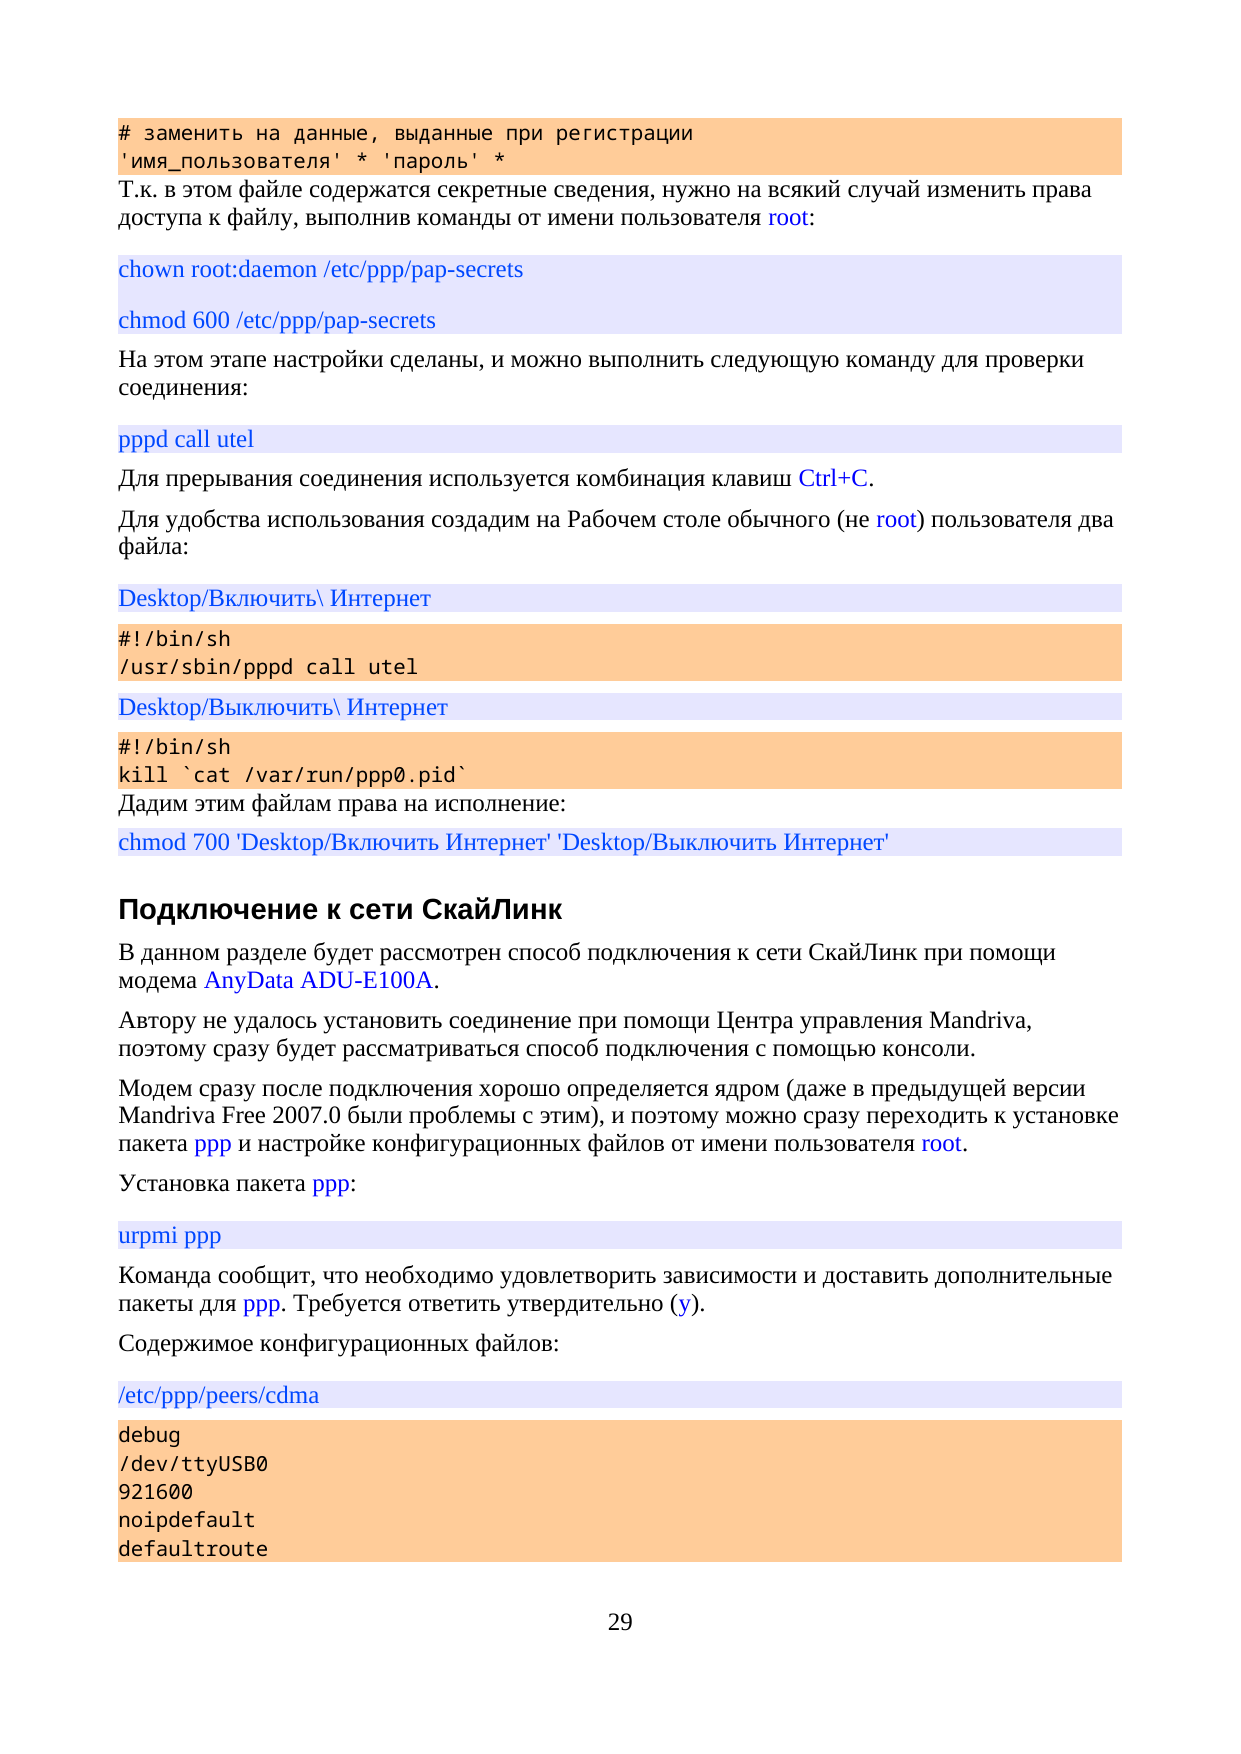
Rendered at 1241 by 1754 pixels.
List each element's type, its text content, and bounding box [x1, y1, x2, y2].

text В данном разделе будет рассмотрен способ подключения к сети СкайЛинк при помощи модема AnyData ADU-E100A. [118, 938, 1122, 993]
text Для удобства использования создадим на Рабочем столе обычного (не root) пользователя два файла: [118, 505, 1122, 560]
text Модем сразу после подключения хорошо определяется ядром (даже в предыдущей версии Mandriva Free 2007.0 были проблемы с этим), и поэтому можно сразу переходить к установке пакета ppp и настройке конфигурационных файлов от имени пользователя root. [118, 1074, 1122, 1157]
text /dev/ttyUSB0 [118, 1449, 1122, 1477]
text 921600 [118, 1477, 1122, 1506]
text /usr/sbin/pppd call utel [118, 652, 1122, 681]
text kill `cat /var/run/ppp0.pid` [118, 761, 1122, 789]
text Дадим этим файлам права на исполнение: [118, 789, 1122, 817]
text # заменить на данные, выданные при регистрации [118, 118, 1122, 147]
text chmod 600 /etc/ppp/pap-secrets [118, 306, 1122, 334]
text chmod 700 'Desktop/Включить Интернет' 'Desktop/Выключить Интернет' [118, 828, 1122, 856]
text На этом этапе настройки сделаны, и можно выполнить следующую команду для проверки соединения: [118, 345, 1122, 401]
text Для прерывания соединения используется комбинация клавиш Ctrl+C. [118, 464, 1122, 492]
text debug [118, 1420, 1122, 1449]
text chown root:daemon /etc/ppp/pap-secrets [118, 255, 1122, 282]
text #!/bin/sh [118, 624, 1122, 652]
text /etc/ppp/peers/cdma [118, 1381, 1122, 1408]
text Desktop/Включить\ Интернет [118, 584, 1122, 612]
text 'имя_пользователя' * 'пароль' * [118, 147, 1122, 175]
text Содержимое конфигурационных файлов: [118, 1329, 1122, 1357]
text defaultroute [118, 1534, 1122, 1562]
subtitle Подключение к сети СкайЛинк [118, 893, 1122, 926]
text pppd call utel [118, 425, 1122, 453]
text urpmi ppp [118, 1221, 1122, 1249]
text Т.к. в этом файле содержатся секретные сведения, нужно на всякий случай изменить права доступа к файлу, выполнив команды от имени пользователя root: [118, 175, 1122, 230]
text noipdefault [118, 1506, 1122, 1534]
text #!/bin/sh [118, 732, 1122, 761]
text Команда сообщит, что необходимо удовлетворить зависимости и доставить дополнительные пакеты для ppp. Требуется ответить утвердительно (y). [118, 1261, 1122, 1316]
text Установка пакета ppp: [118, 1169, 1122, 1197]
text Desktop/Выключить\ Интернет [118, 693, 1122, 720]
text Автору не удалось установить соединение при помощи Центра управления Mandriva, поэтому сразу будет рассматриваться способ подключения с помощью консоли. [118, 1006, 1122, 1061]
